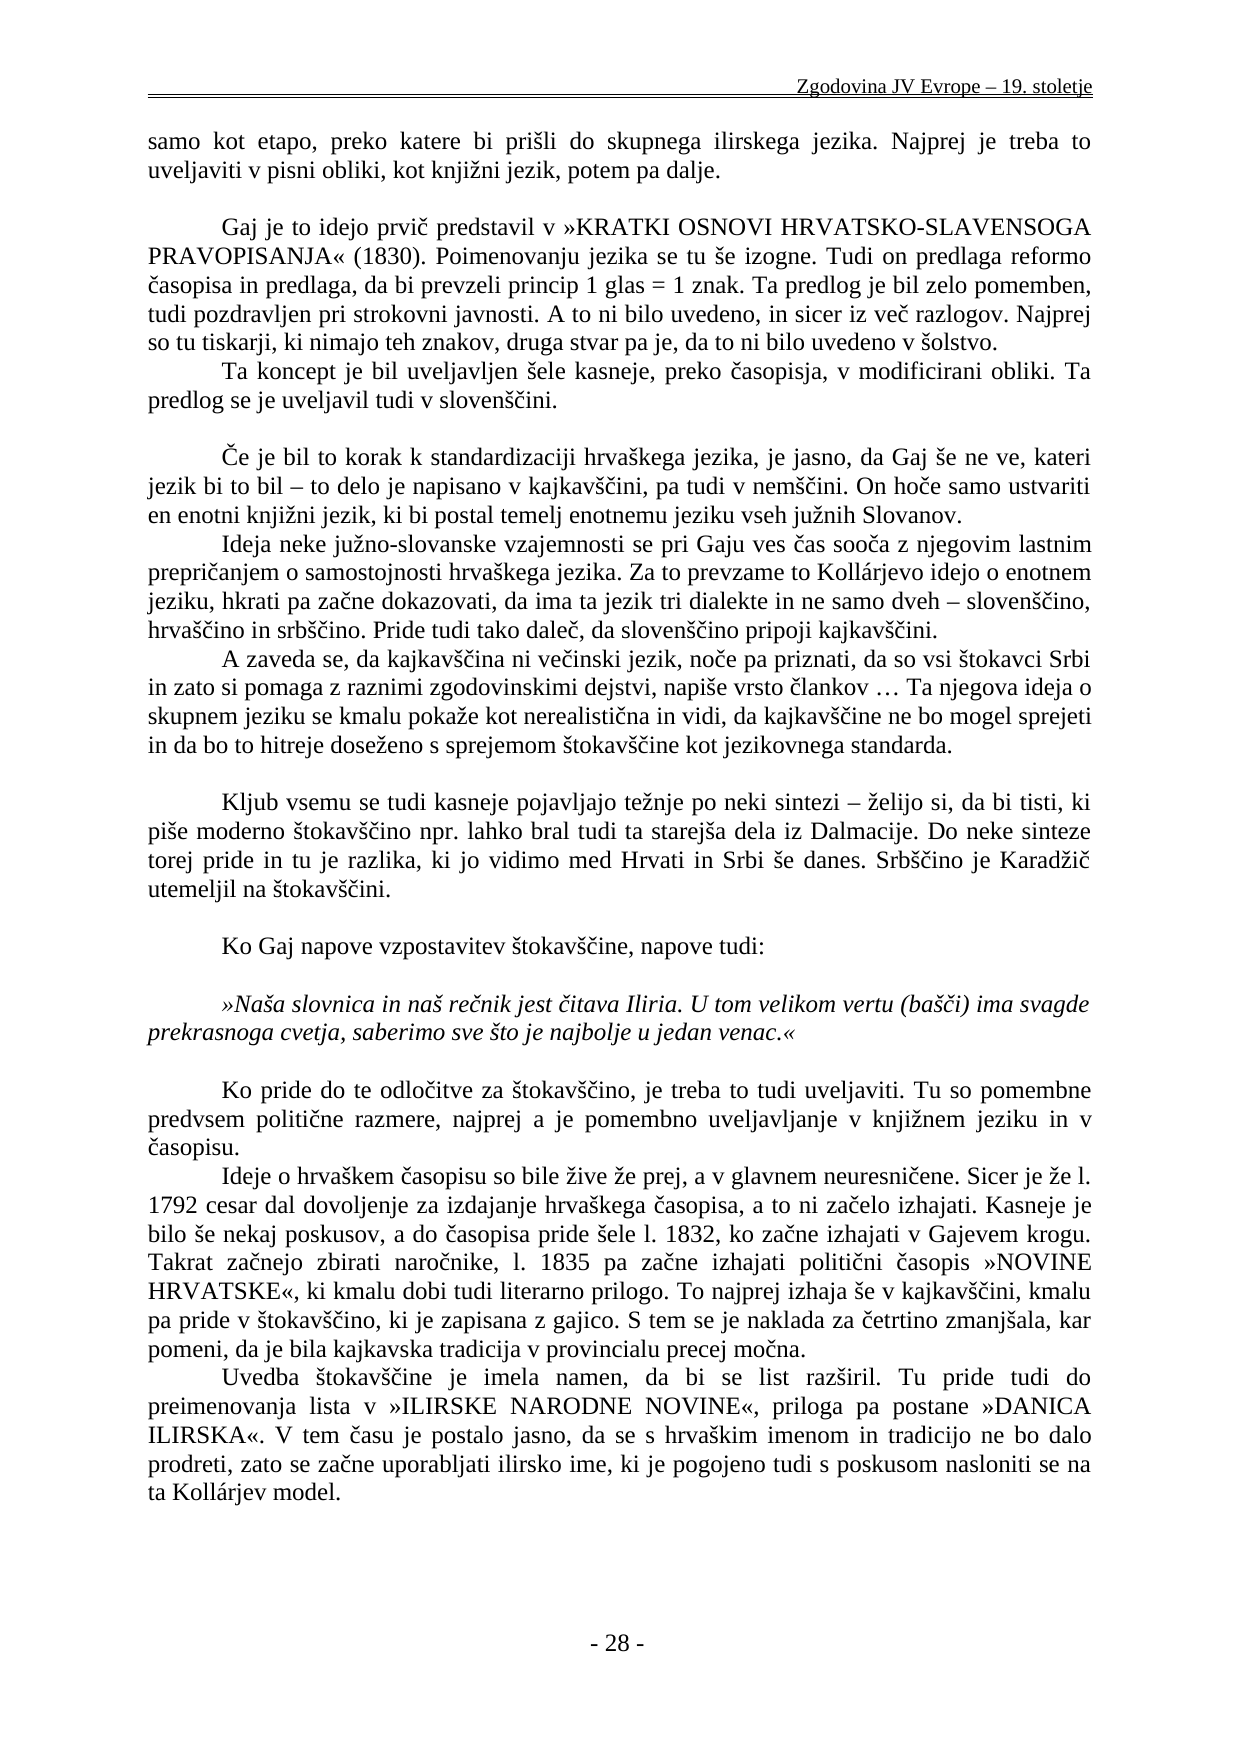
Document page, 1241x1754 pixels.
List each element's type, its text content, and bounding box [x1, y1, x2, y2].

text Ko Gaj napove vzpostavitev štokavščine, napove tudi: [148, 931, 1093, 960]
text Gaj je to idejo prvič predstavil v »KRATKI OSNOVI HRVATSKO-SLAVENSOGA PRAVOPISANJA« (1830). Poimenovanju jezika se tu še izogne. Tudi on predlaga reformo časopisa in predlaga, da bi prevzeli princip 1 glas = 1 znak. Ta predlog je bil zelo pomemben, tudi pozdravljen pri strokovni javnosti. A to ni bilo uvedeno, in sicer iz več razlogov. Najprej so tu tiskarji, ki nimajo teh znakov, druga stvar pa je, da to ni bilo uvedeno v šolstvo. [148, 212, 1093, 356]
text Ideje o hrvaškem časopisu so bile žive že prej, a v glavnem neuresničene. Sicer je že l. 1792 cesar dal dovoljenje za izdajanje hrvaškega časopisa, a to ni začelo izhajati. Kasneje je bilo še nekaj poskusov, a do časopisa pride šele l. 1832, ko začne izhajati v Gajevem krogu. Takrat začnejo zbirati naročnike, l. 1835 pa začne izhajati politični časopis »NOVINE HRVATSKE«, ki kmalu dobi tudi literarno prilogo. To najprej izhaja še v kajkavščini, kmalu pa pride v štokavščino, ki je zapisana z gajico. S tem se je naklada za četrtino zmanjšala, kar pomeni, da je bila kajkavska tradicija v provincialu precej močna. [148, 1161, 1093, 1362]
text »Naša slovnica in naš rečnik jest čitava Iliria. U tom velikom vertu (bašči) ima svagde prekrasnoga cvetja, saberimo sve što je najbolje u jedan venac.« [148, 989, 1093, 1046]
text Kljub vsemu se tudi kasneje pojavljajo težnje po neki sintezi – želijo si, da bi tisti, ki piše moderno štokavščino npr. lahko bral tudi ta starejša dela iz Dalmacije. Do neke sinteze torej pride in tu je razlika, ki jo vidimo med Hrvati in Srbi še danes. Srbščino je Karadžič utemeljil na štokavščini. [148, 787, 1093, 902]
text Uvedba štokavščine je imela namen, da bi se list razširil. Tu pride tudi do preimenovanja lista v »ILIRSKE NARODNE NOVINE«, priloga pa postane »DANICA ILIRSKA«. V tem času je postalo jasno, da se s hrvaškim imenom in tradicijo ne bo dalo prodreti, zato se začne uporabljati ilirsko ime, ki je pogojeno tudi s poskusom nasloniti se na ta Kollárjev model. [148, 1362, 1093, 1506]
text Če je bil to korak k standardizaciji hrvaškega jezika, je jasno, da Gaj še ne ve, kateri jezik bi to bil – to delo je napisano v kajkavščini, pa tudi v nemščini. On hoče samo ustvariti en enotni knjižni jezik, ki bi postal temelj enotnemu jeziku vseh južnih Slovanov. [148, 442, 1093, 529]
text Ta koncept je bil uveljavljen šele kasneje, preko časopisja, v modificirani obliki. Ta predlog se je uveljavil tudi v slovenščini. [148, 356, 1093, 414]
text samo kot etapo, preko katere bi prišli do skupnega ilirskega jezika. Najprej je treba to uveljaviti v pisni obliki, kot knjižni jezik, potem pa dalje. [148, 126, 1093, 184]
text A zaveda se, da kajkavščina ni večinski jezik, noče pa priznati, da so vsi štokavci Srbi in zato si pomaga z raznimi zgodovinskimi dejstvi, napiše vrsto člankov … Ta njegova ideja o skupnem jeziku se kmalu pokaže kot nerealistična in vidi, da kajkavščine ne bo mogel sprejeti in da bo to hitreje doseženo s sprejemom štokavščine kot jezikovnega standarda. [148, 644, 1093, 759]
text Ideja neke južno-slovanske vzajemnosti se pri Gaju ves čas sooča z njegovim lastnim prepričanjem o samostojnosti hrvaškega jezika. Za to prevzame to Kollárjevo idejo o enotnem jeziku, hkrati pa začne dokazovati, da ima ta jezik tri dialekte in ne samo dveh – slovenščino, hrvaščino in srbščino. Pride tudi tako daleč, da slovenščino pripoji kajkavščini. [148, 529, 1093, 644]
text Ko pride do te odločitve za štokavščino, je treba to tudi uveljaviti. Tu so pomembne predvsem politične razmere, najprej a je pomembno uveljavljanje v knjižnem jeziku in v časopisu. [148, 1075, 1093, 1161]
